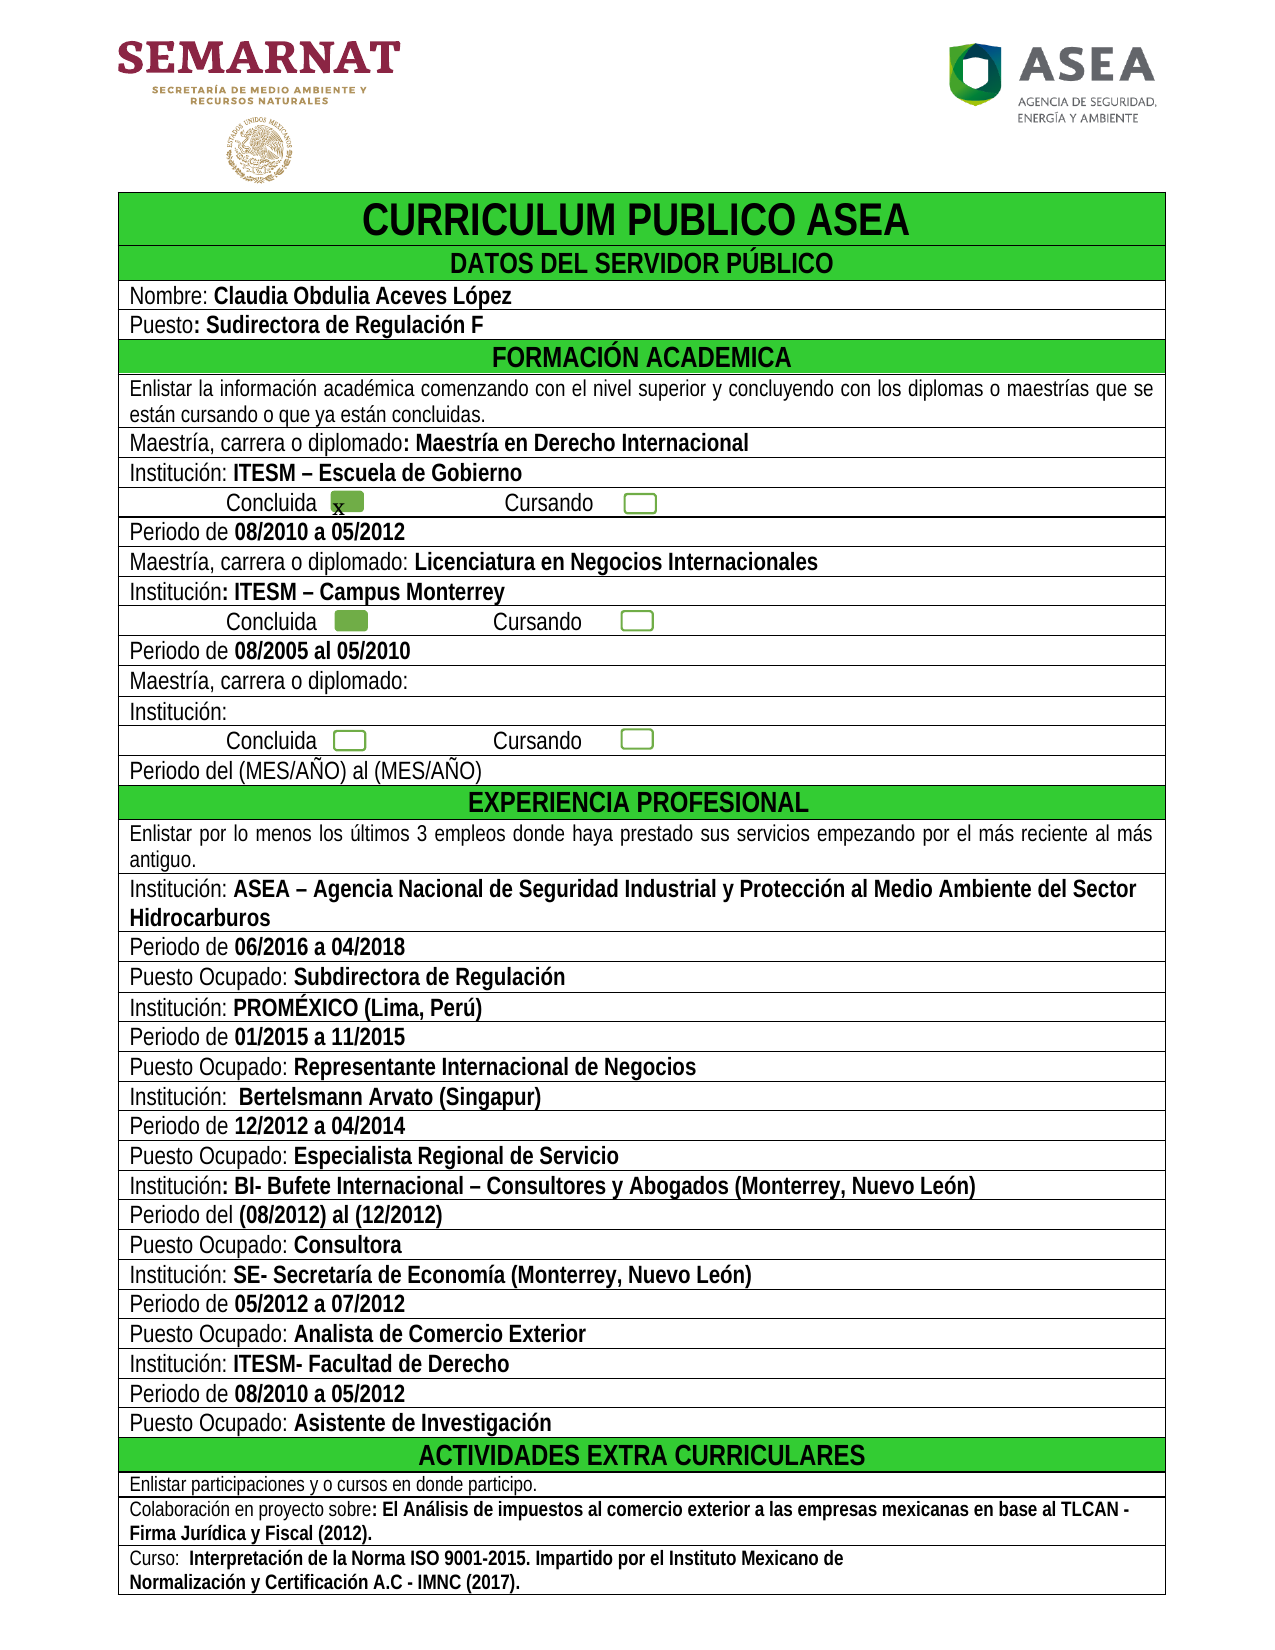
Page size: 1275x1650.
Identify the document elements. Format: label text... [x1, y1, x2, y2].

table_cell Enlistar participaciones y o cursos en donde participo. [119, 1473, 1165, 1496]
table_cell Institución: ASEA – Agencia Nacional de Seguridad Industrial y Protección al Medio Ambiente del Sector Hidrocarburos [119, 874, 1165, 931]
table_cell Periodo del (MES/AÑO) al (MES/AÑO) [119, 756, 1165, 784]
table_cell Maestría, carrera o diplomado: [119, 666, 1165, 696]
table_cell Maestría, carrera o diplomado: Licenciatura en Negocios Internacionales [119, 547, 1165, 576]
table_cell Concluida Cursando [119, 606, 1165, 635]
table_cell DATOS DEL SERVIDOR PÚBLICO [119, 246, 1165, 280]
table_cell Puesto Ocupado: Consultora [119, 1230, 1165, 1259]
table_cell Maestría, carrera o diplomado: Maestría en Derecho Internacional [119, 428, 1165, 457]
table_cell Puesto Ocupado: Analista de Comercio Exterior [119, 1319, 1165, 1348]
table_cell Concluida Cursando [119, 488, 1165, 516]
table_cell Puesto Ocupado: Especialista Regional de Servicio [119, 1141, 1165, 1170]
table_cell Enlistar la información académica comenzando con el nivel superior y concluyendo con los diplomas o maestrías que se están cursando o que ya están concluidas. [119, 375, 1165, 427]
table_cell Concluida Cursando [119, 726, 1165, 755]
table_cell Periodo del (08/2012) al (12/2012) [119, 1200, 1165, 1229]
table_cell Institución: [119, 697, 1165, 725]
table_cell Periodo de 05/2012 a 07/2012 [119, 1290, 1165, 1318]
table_cell ACTIVIDADES EXTRA CURRICULARES [119, 1438, 1165, 1471]
table_cell Institución: ITESM – Escuela de Gobierno [119, 458, 1165, 487]
table_cell Curso: Interpretación de la Norma ISO 9001-2015. Impartido por el Instituto Mexicano de Normalización y Certificación A.C - IMNC (2017). [119, 1546, 1165, 1594]
table_cell Institución: PROMÉXICO (Lima, Perú) [119, 993, 1165, 1021]
table_cell Periodo de 08/2010 a 05/2012 [119, 1379, 1165, 1407]
table_cell Periodo de 06/2016 a 04/2018 [119, 932, 1165, 961]
table_cell FORMACIÓN ACADEMICA [119, 340, 1165, 373]
table_cell Puesto Ocupado: Representante Internacional de Negocios [119, 1052, 1165, 1081]
table_cell Colaboración en proyecto sobre: El Análisis de impuestos al comercio exterior a las empresas mexicanas en base al TLCAN - Firma Jurídica y Fiscal (2012). [119, 1498, 1165, 1545]
table_cell Puesto Ocupado: Subdirectora de Regulación [119, 962, 1165, 992]
table_cell Periodo de 12/2012 a 04/2014 [119, 1111, 1165, 1140]
table_cell Institución: ITESM – Campus Monterrey [119, 577, 1165, 605]
table_header CURRICULUM PUBLICO ASEA [119, 193, 1165, 245]
table_cell EXPERIENCIA PROFESIONAL [119, 786, 1165, 819]
table_cell Periodo de 01/2015 a 11/2015 [119, 1022, 1165, 1051]
table_cell Puesto Ocupado: Asistente de Investigación [119, 1408, 1165, 1437]
table_cell Puesto: Sudirectora de Regulación F [119, 310, 1165, 339]
table_cell Nombre: Claudia Obdulia Aceves López [119, 281, 1165, 309]
table_cell Institución: Bertelsmann Arvato (Singapur) [119, 1082, 1165, 1110]
table_cell Enlistar por lo menos los últimos 3 empleos donde haya prestado sus servicios empezando por el más reciente al más antiguo. [119, 820, 1165, 873]
table_cell Periodo de 08/2005 al 05/2010 [119, 636, 1165, 665]
table_cell Periodo de 08/2010 a 05/2012 [119, 518, 1165, 546]
table_cell Institución: SE- Secretaría de Economía (Monterrey, Nuevo León) [119, 1260, 1165, 1288]
table_cell Institución: BI- Bufete Internacional – Consultores y Abogados (Monterrey, Nuevo León) [119, 1171, 1165, 1199]
table_cell Institución: ITESM- Facultad de Derecho [119, 1349, 1165, 1377]
